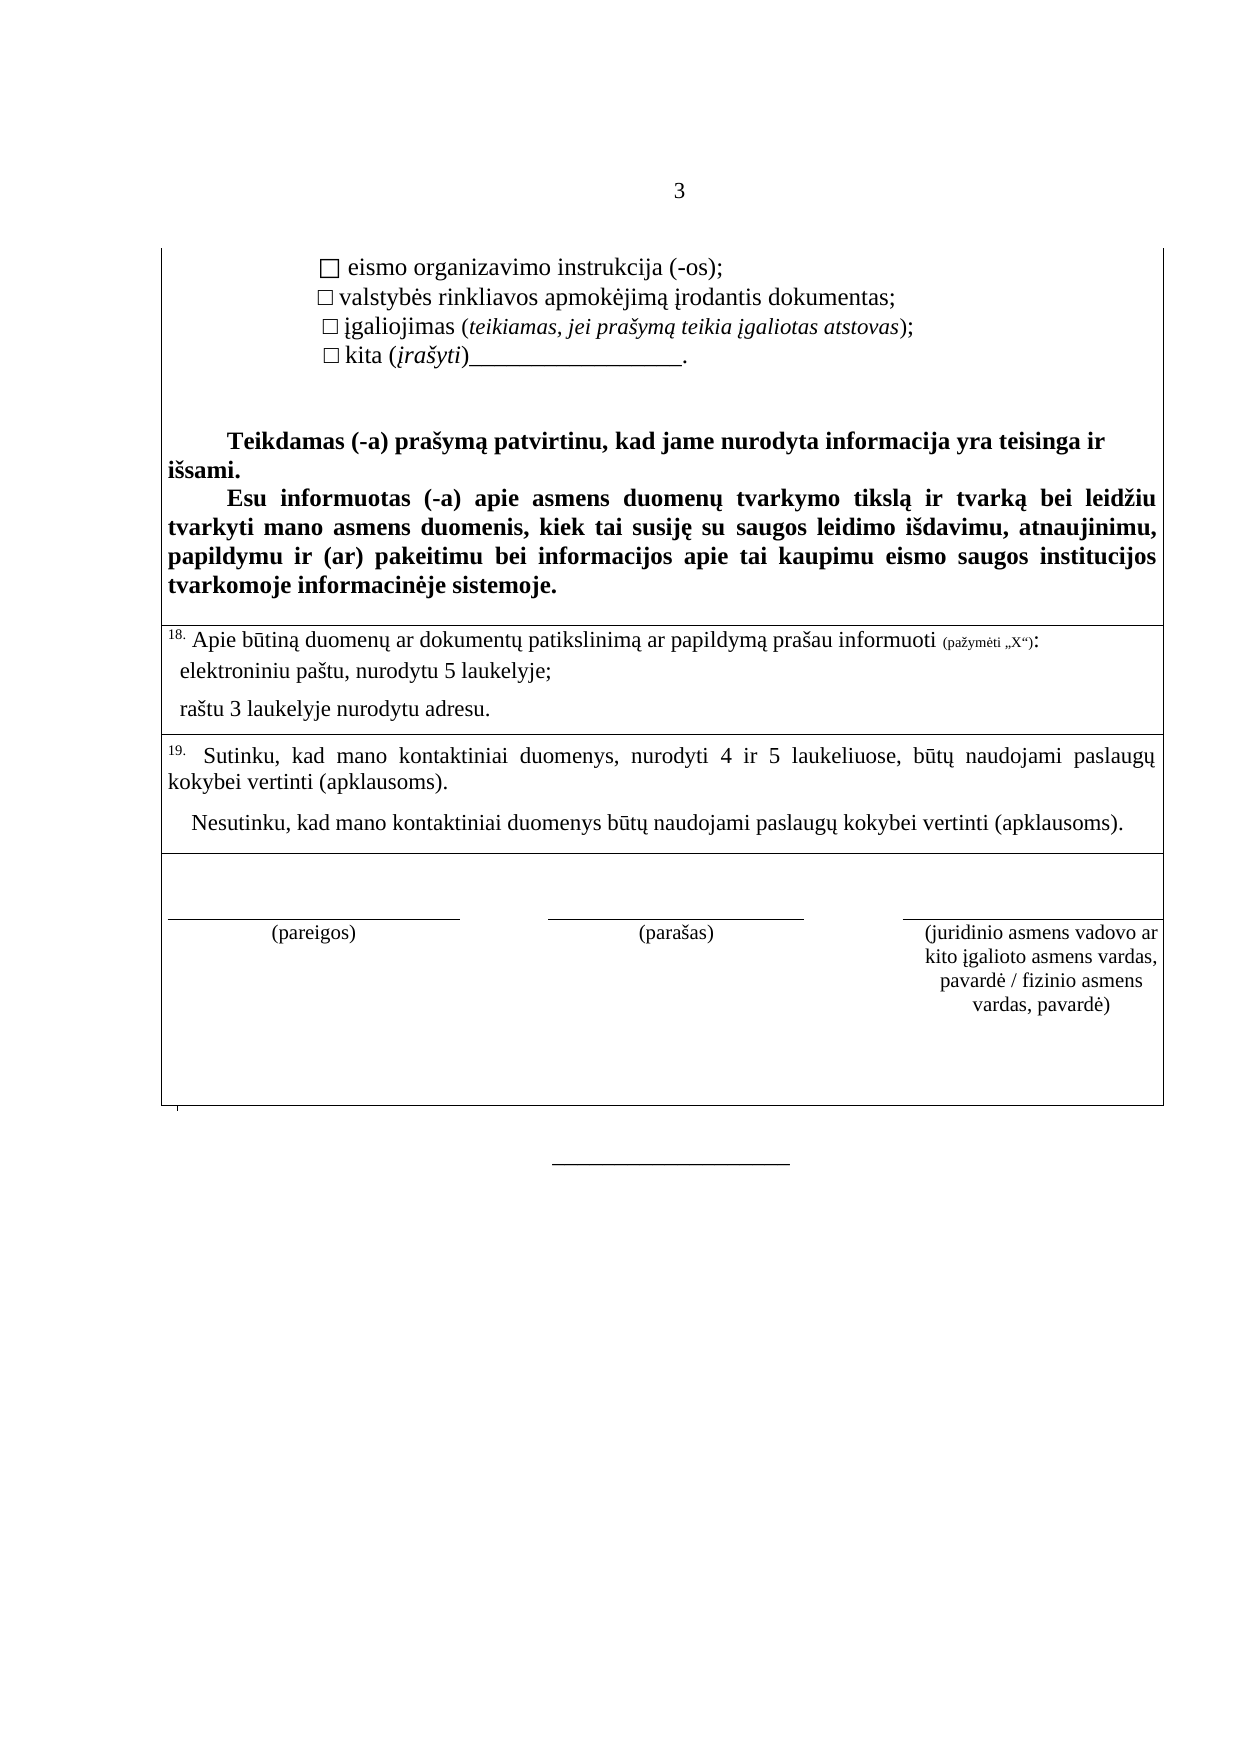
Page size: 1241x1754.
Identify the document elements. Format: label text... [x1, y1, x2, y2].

table_cell [1201, 248, 1205, 625]
table_cell [1164, 625, 1180, 734]
table_cell [1201, 853, 1205, 1105]
table_cell [1205, 625, 1220, 734]
table_cell [849, 1076, 966, 1104]
table_cell [1220, 625, 1226, 734]
table_header (pareigos) [168, 920, 459, 1016]
table_cell [168, 1076, 424, 1104]
table_cell [1205, 802, 1220, 852]
table_header [168, 1045, 459, 1076]
table_cell [1220, 802, 1226, 852]
table_cell [1185, 853, 1201, 1105]
table_cell 19. Sutinku, kad mano kontaktiniai duomenys, nurodyti 4 ir 5 laukeliuose, būtų naudojami paslaugų kokybei vertinti (apklausoms). [162, 735, 1163, 802]
table_cell Nesutinku, kad mano kontaktiniai duomenys būtų naudojami paslaugų kokybei vertinti (apklausoms). [162, 802, 1163, 852]
table_cell [1220, 734, 1226, 802]
table_cell [1164, 734, 1180, 802]
table_header (parašas) [548, 920, 804, 1016]
table_header [548, 1045, 639, 1076]
table_cell [1180, 625, 1185, 734]
table_cell [1180, 802, 1185, 852]
table_cell [1164, 853, 1180, 1105]
table_cell [1205, 248, 1220, 625]
table_header (juridinio asmens vadovo ar kito įgalioto asmens vardas, pavardė / fizinio asmens vardas, pavardė) [903, 920, 1163, 1016]
table_header [460, 1045, 548, 1076]
table_cell [1180, 853, 1185, 1105]
table_cell [1205, 734, 1220, 802]
table_cell [1185, 734, 1201, 802]
table_cell [1220, 853, 1226, 1105]
table_cell [1220, 248, 1226, 625]
table_cell [1201, 625, 1205, 734]
table_cell [1185, 625, 1201, 734]
table_cell [1164, 802, 1180, 852]
table_cell [1205, 853, 1220, 1105]
table_cell [1180, 248, 1185, 625]
table_cell [1201, 802, 1205, 852]
table_cell □ eismo organizavimo instrukcija (-os); □ valstybės rinkliavos apmokėjimą įrodantis dokumentas; □ įgaliojimas (teikiamas, jei prašymą teikia įgaliotas atstovas); □ kita (įrašyti)_________________. Teikdamas (-a) prašymą patvirtinu, kad jame nurodyta informacija yra teisinga ir išsami. Esu informuotas (-a) apie asmens duomenų tvarkymo tikslą ir tvarką bei leidžiu tvarkyti mano asmens duomenis, kiek tai susiję su saugos leidimo išdavimu, atnaujinimu, papildymu ir (ar) pakeitimu bei informacijos apie tai kaupimu eismo saugos institucijos tvarkomoje informacinėje sistemoje. [162, 248, 1163, 625]
table_cell [1164, 248, 1180, 625]
table_cell [1185, 248, 1201, 625]
table_header [804, 919, 902, 1016]
table_cell [424, 1076, 522, 1104]
table_cell [1201, 734, 1205, 802]
text ___________________ [177, 1139, 1182, 1168]
table_header [639, 1045, 966, 1076]
table_cell 18. Apie būtiną duomenų ar dokumentų patikslinimą ar papildymą prašau informuoti (pažymėti „X“): elektroniniu paštu, nurodytu 5 laukelyje; raštu 3 laukelyje nurodytu adresu. [162, 626, 1163, 734]
table_header [460, 919, 548, 1016]
table_cell [522, 1076, 848, 1104]
table_cell [1185, 802, 1201, 852]
table_cell [1180, 734, 1185, 802]
table_cell [162, 854, 1163, 1105]
